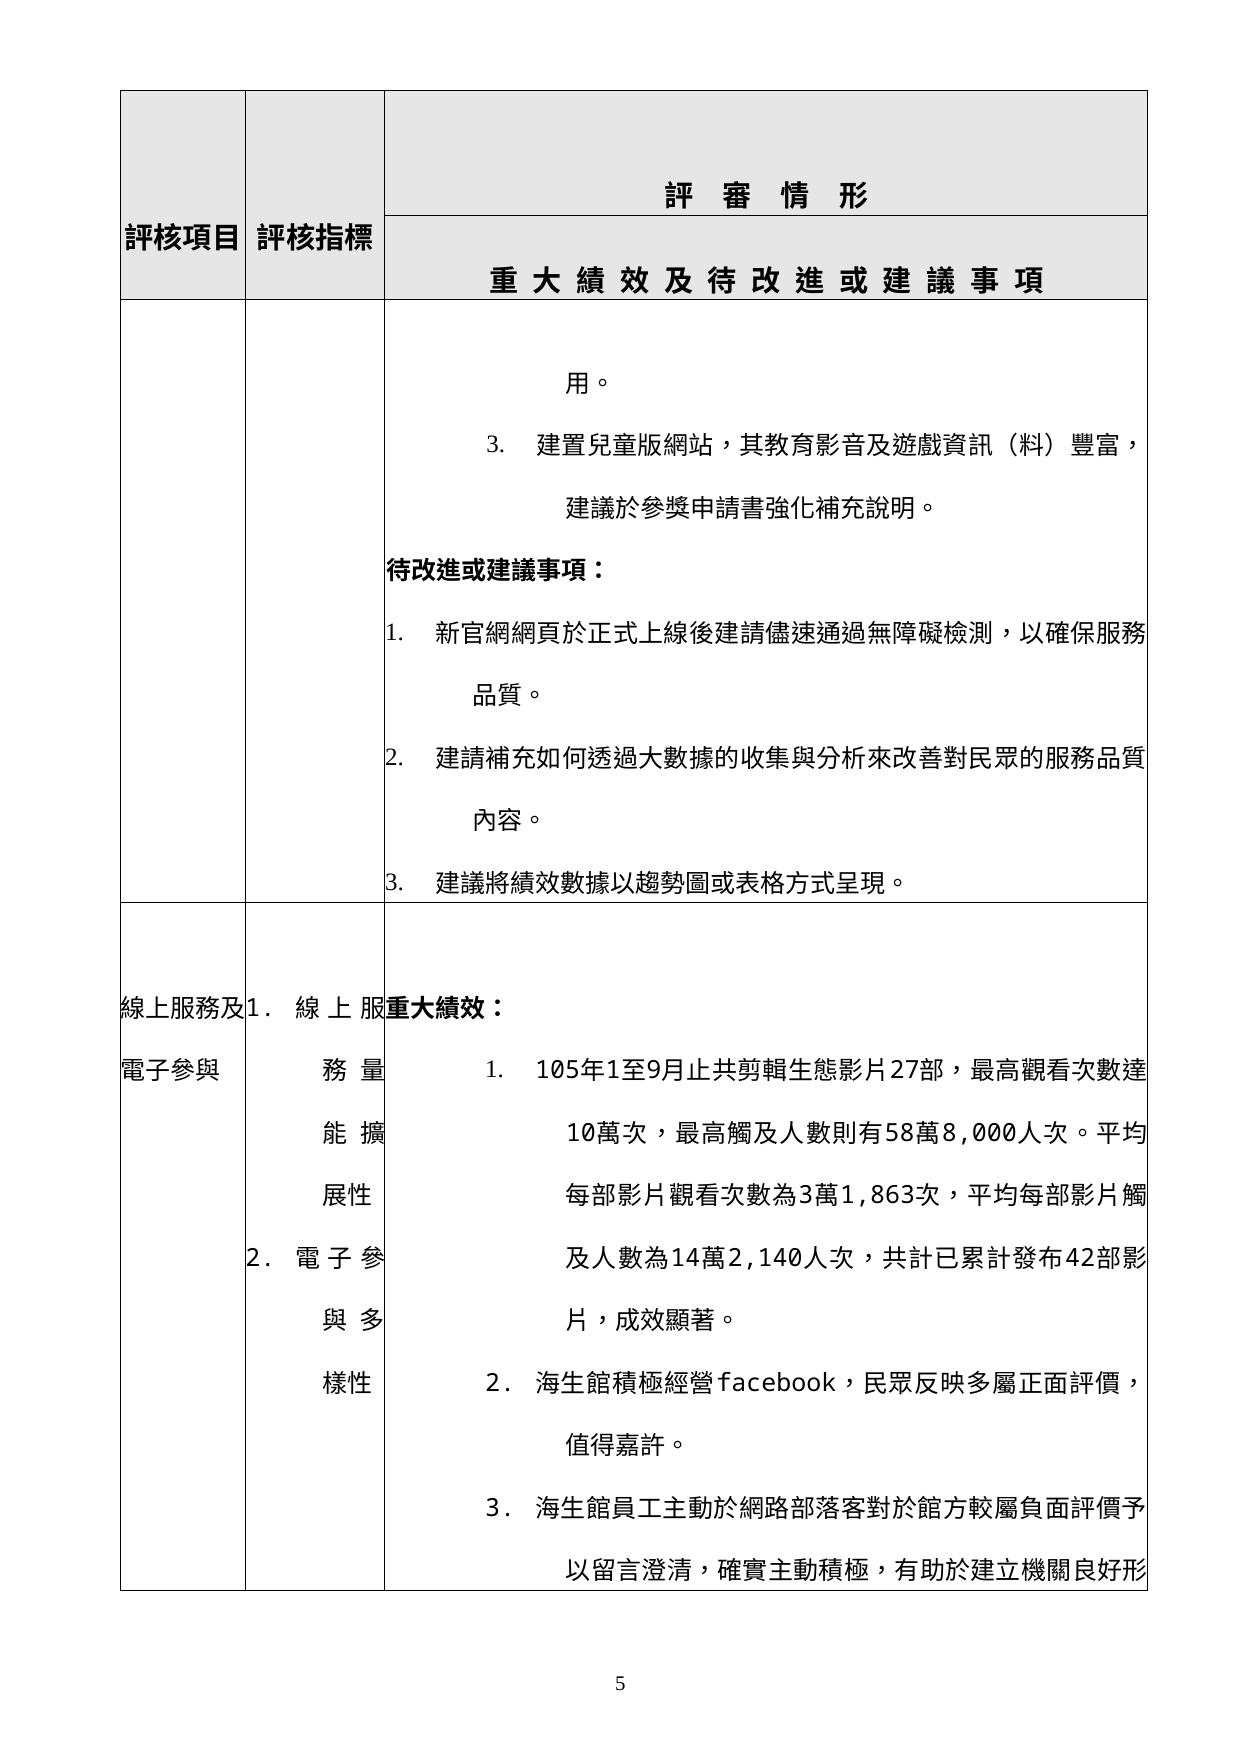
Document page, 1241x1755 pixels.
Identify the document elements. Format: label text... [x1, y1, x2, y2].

table_cell [121, 300, 245, 902]
table_cell [246, 300, 384, 902]
table_header 評 審 情 形 [385, 91, 1147, 215]
table_cell 線上服務量能擴展性 電子參與多樣性 [246, 903, 384, 1590]
table_cell 線上服務及電子參與 [121, 903, 245, 1590]
table_cell 重大績效： 網站中提供4種檢索方式，分別為「全站檢索」、「分類檢索」、「分眾導覽」與「網站地圖」，方便民眾可以按照其需求進行搜尋，加速其找到所需之資訊。 典藏超過2,000多種標本，除學術研究、典藏展示外，亦將資料數位化，數位化後之資料放置於海生館首頁中研究/典藏連結項下，方便國內外各界查詢及利用。 建置兒童版網站，其教育影音及遊戲資訊（料）豐富，建議於參獎申請書強化補充說明。 待改進或建議事項： 新官網網頁於正式上線後建請儘速通過無障礙檢測，以確保服務品質。 建請補充如何透過大數據的收集與分析來改善對民眾的服務品質內容。 建議將績效數據以趨勢圖或表格方式呈現。 [385, 300, 1147, 902]
table_header 評核指標 [246, 91, 384, 299]
table_cell 重 大 績 效 及 待 改 進 或 建 議 事 項 [385, 216, 1147, 299]
table_cell 重大績效： 105年1至9月止共剪輯生態影片27部，最高觀看次數達10萬次，最高觸及人數則有58萬8,000人次。平均每部影片觀看次數為3萬1,863次，平均每部影片觸及人數為14萬2,140人次，共計已累計發布42部影片，成效顯著。 海生館積極經營facebook，民眾反映多屬正面評價，值得嘉許。 海生館員工主動於網路部落客對於館方較屬負面評價予以留言澄清，確實主動積極，有助於建立機關良好形象。 待改進或建議事項： 網上報名系統宜儘速恢復。 網上民調蒐集僅有百分比顯示，較難深入研究需改進處，另可加強民眾填答問卷之動機，例如：摸彩或贈送小禮品等。 建議補強與民眾網路互動情形及成效，例如：facebook、YouTube。 網購取票機位置建議可改放置動線較明顯之地方。 [385, 903, 1147, 1590]
table_header 評核項目 [121, 91, 245, 299]
